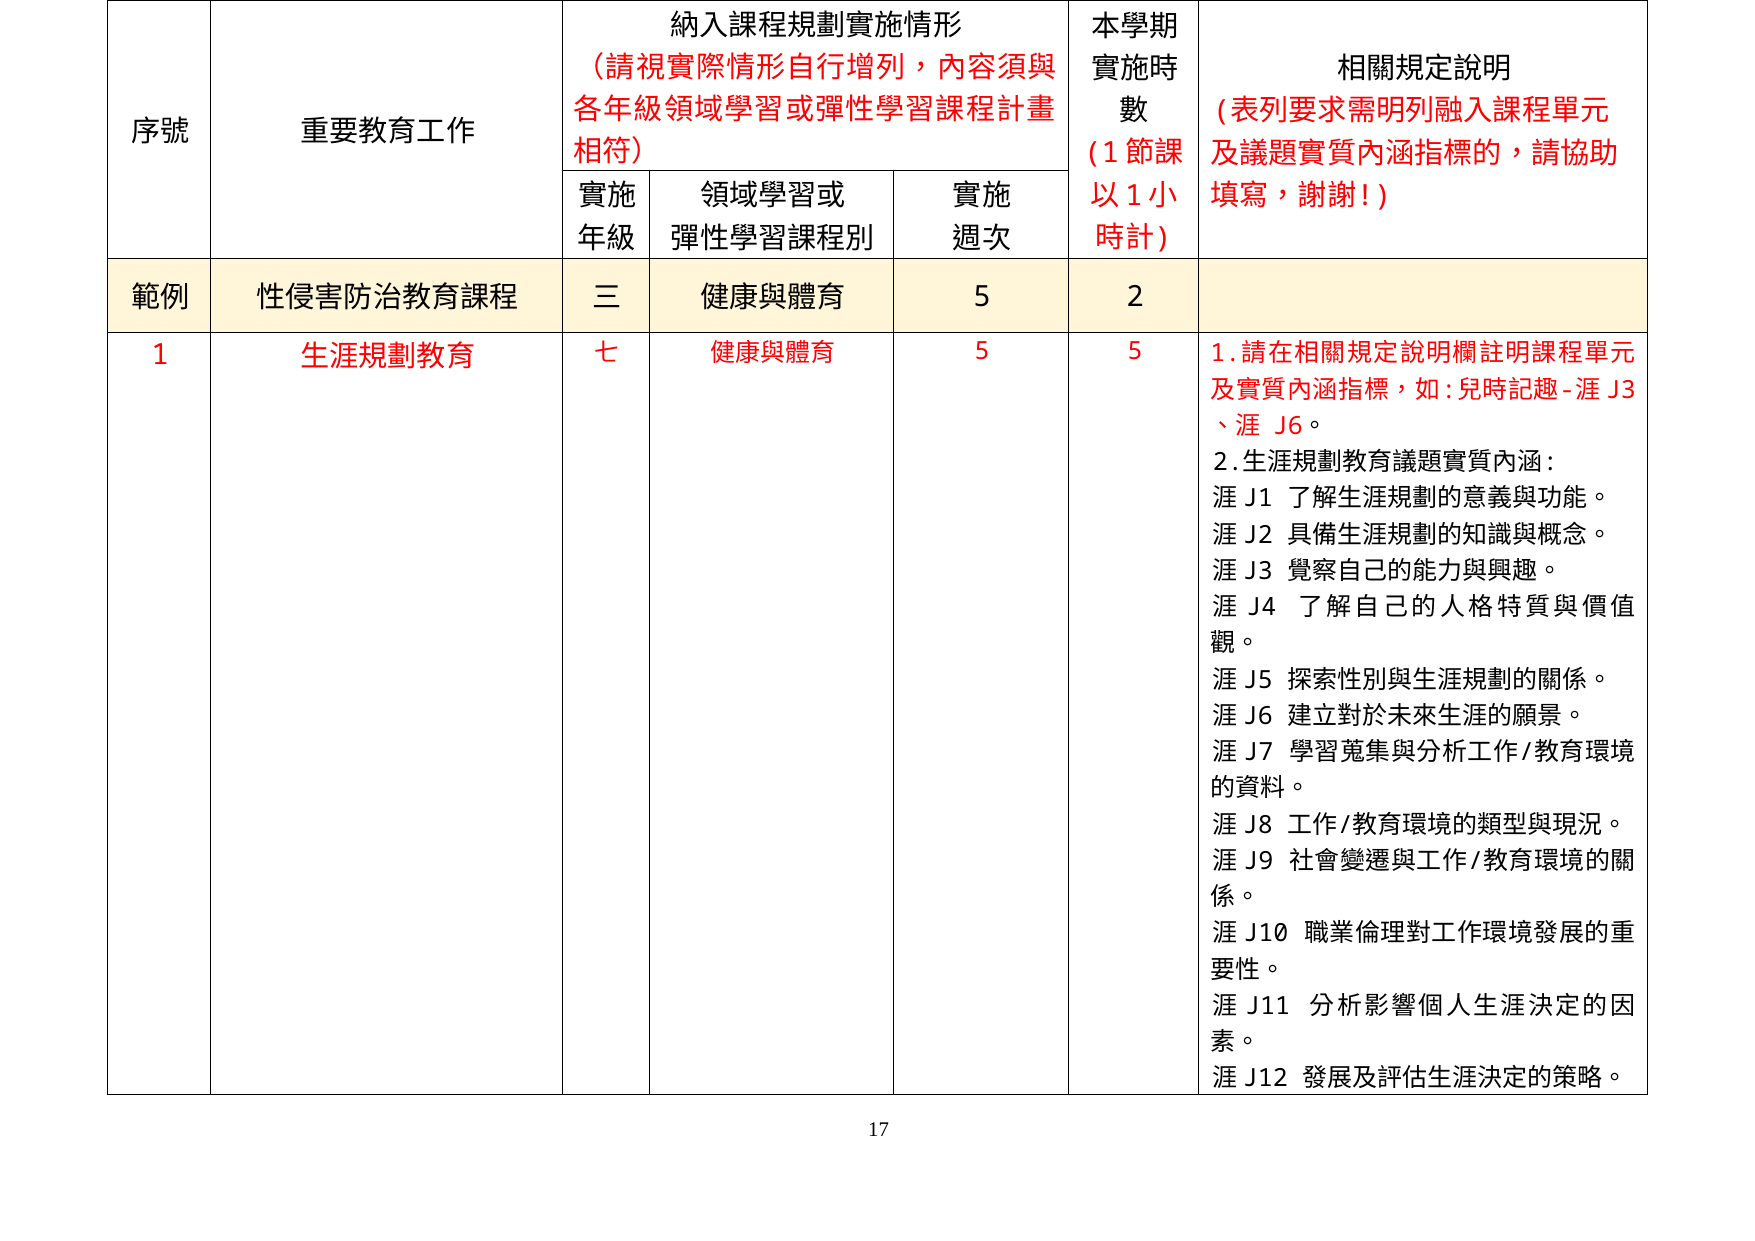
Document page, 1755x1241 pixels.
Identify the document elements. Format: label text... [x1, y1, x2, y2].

table_cell 範例 [108, 259, 210, 332]
table_cell 七 [563, 333, 649, 1094]
table_header 納入課程規劃實施情形 （請視實際情形自行增列，內容須與各年級領域學習或彈性學習課程計畫相符） [563, 1, 1068, 170]
table_cell 生涯規劃教育 [211, 333, 562, 1094]
table_cell 健康與體育 [650, 333, 893, 1094]
table_cell 5 [894, 259, 1068, 332]
table_header 本學期 實施時數 (1節課以1小時計) [1069, 1, 1198, 257]
table_cell 1.請在相關規定說明欄註明課程單元及實質內涵指標，如:兒時記趣-涯J3 、涯 J6。 2.生涯規劃教育議題實質內涵: 涯J1 了解生涯規劃的意義與功能。 涯J2 具備生涯規劃的知識與概念。 涯J3 覺察自己的能力與興趣。 涯J4 了解自己的人格特質與價值觀。 涯J5 探索性別與生涯規劃的關係。 涯J6 建立對於未來生涯的願景。 涯J7 學習蒐集與分析工作/教育環境的資料。 涯J8 工作/教育環境的類型與現況。 涯J9 社會變遷與工作/教育環境的關係。 涯J10 職業倫理對工作環境發展的重要性。 涯J11 分析影響個人生涯決定的因素。 涯J12 發展及評估生涯決定的策略。 [1199, 333, 1647, 1094]
table_cell 性侵害防治教育課程 [211, 259, 562, 332]
table_cell 5 [1069, 333, 1198, 1094]
table_cell 1 [108, 333, 210, 1094]
table_cell 2 [1069, 259, 1198, 332]
table_header 重要教育工作 [211, 1, 562, 257]
table_cell [1199, 259, 1647, 332]
table_cell 領域學習或 彈性學習課程別 [650, 171, 893, 257]
table_header 序號 [108, 1, 210, 257]
table_cell 實施 週次 [894, 171, 1068, 257]
table_cell 5 [894, 333, 1068, 1094]
table_cell 實施年級 [563, 171, 649, 257]
table_cell 健康與體育 [650, 259, 893, 332]
table_cell 三 [563, 259, 649, 332]
table_header 相關規定說明 (表列要求需明列融入課程單元及議題實質內涵指標的，請協助填寫，謝謝!) [1199, 1, 1647, 257]
